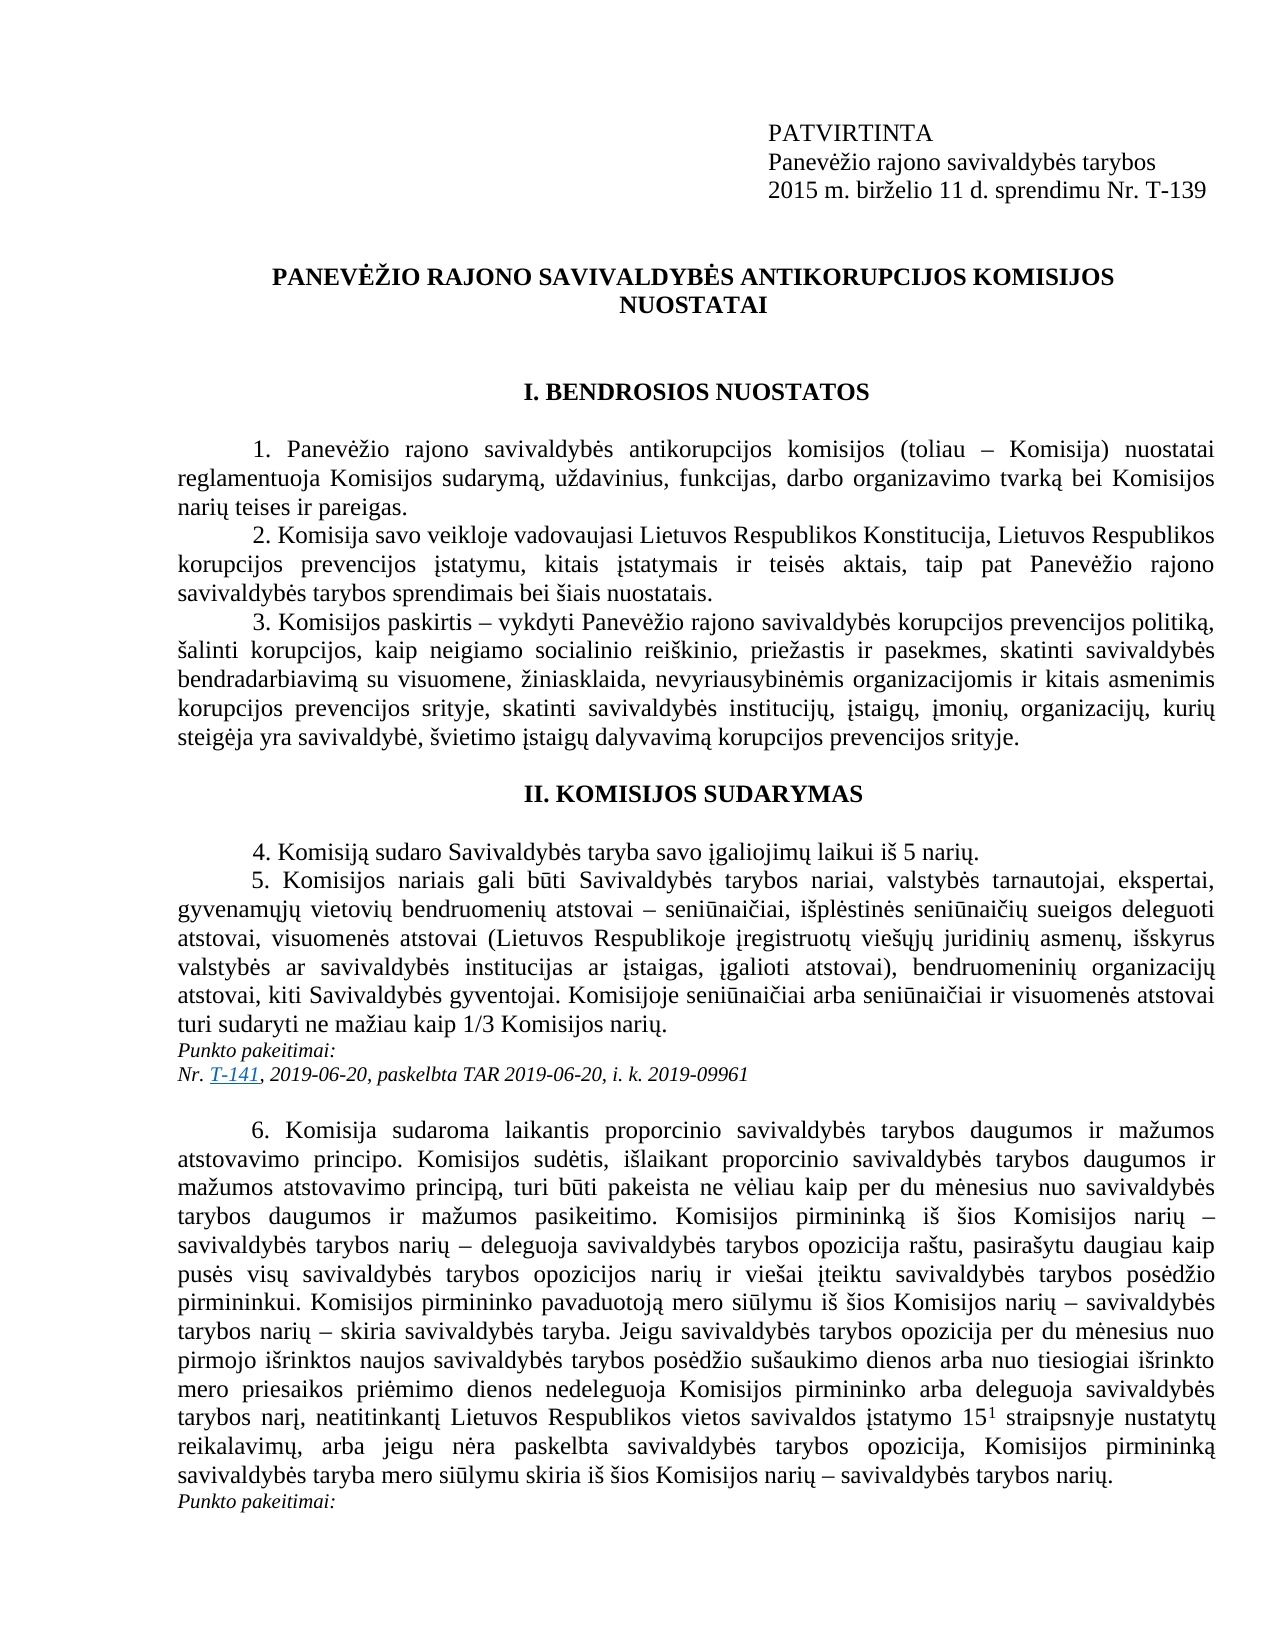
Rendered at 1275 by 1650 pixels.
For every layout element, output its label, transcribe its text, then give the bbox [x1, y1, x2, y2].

text 2015 m. birželio 11 d. sprendimu Nr. T-139 [633, 176, 1216, 204]
text Punkto pakeitimai: [177, 1489, 1216, 1513]
text Nr. T-141, 2019-06-20, paskelbta TAR 2019-06-20, i. k. 2019-09961 [177, 1062, 1216, 1086]
text PANEVĖŽIO RAJONO SAVIVALDYBĖS ANTIKORUPCIJOS KOMISIJOS [177, 262, 1216, 291]
text Punkto pakeitimai: [177, 1038, 1216, 1062]
text 3. Komisijos paskirtis – vykdyti Panevėžio rajono savivaldybės korupcijos prevencijos politiką, šalinti korupcijos, kaip neigiamo socialinio reiškinio, priežastis ir pasekmes, skatinti savivaldybės bendradarbiavimą su visuomene, žiniasklaida, nevyriausybinėmis organizacijomis ir kitais asmenimis korupcijos prevencijos srityje, skatinti savivaldybės institucijų, įstaigų, įmonių, organizacijų, kurių steigėja yra savivaldybė, švietimo įstaigų dalyvavimą korupcijos prevencijos srityje. [177, 607, 1216, 751]
text 5. Komisijos nariais gali būti Savivaldybės tarybos nariai, valstybės tarnautojai, ekspertai, gyvenamųjų vietovių bendruomenių atstovai – seniūnaičiai, išplėstinės seniūnaičių sueigos deleguoti atstovai, visuomenės atstovai (Lietuvos Respublikoje įregistruotų viešųjų juridinių asmenų, išskyrus valstybės ar savivaldybės institucijas ar įstaigas, įgalioti atstovai), bendruomeninių organizacijų atstovai, kiti Savivaldybės gyventojai. Komisijoje seniūnaičiai arba seniūnaičiai ir visuomenės atstovai turi sudaryti ne mažiau kaip 1/3 Komisijos narių. [177, 866, 1216, 1038]
text II. KOMISIJOS SUDARYMAS [177, 779, 1216, 808]
text PATVIRTINTA [768, 118, 1216, 147]
text 1. Panevėžio rajono savivaldybės antikorupcijos komisijos (toliau – Komisija) nuostatai reglamentuoja Komisijos sudarymą, uždavinius, funkcijas, darbo organizavimo tvarką bei Komisijos narių teises ir pareigas. [177, 434, 1216, 521]
text 4. Komisiją sudaro Savivaldybės taryba savo įgaliojimų laikui iš 5 narių. [177, 837, 1216, 866]
text 6. Komisija sudaroma laikantis proporcinio savivaldybės tarybos daugumos ir mažumos atstovavimo principo. Komisijos sudėtis, išlaikant proporcinio savivaldybės tarybos daugumos ir mažumos atstovavimo principą, turi būti pakeista ne vėliau kaip per du mėnesius nuo savivaldybės tarybos daugumos ir mažumos pasikeitimo. Komisijos pirmininką iš šios Komisijos narių – savivaldybės tarybos narių – deleguoja savivaldybės tarybos opozicija raštu, pasirašytu daugiau kaip pusės visų savivaldybės tarybos opozicijos narių ir viešai įteiktu savivaldybės tarybos posėdžio pirmininkui. Komisijos pirmininko pavaduotoją mero siūlymu iš šios Komisijos narių – savivaldybės tarybos narių – skiria savivaldybės taryba. Jeigu savivaldybės tarybos opozicija per du mėnesius nuo pirmojo išrinktos naujos savivaldybės tarybos posėdžio sušaukimo dienos arba nuo tiesiogiai išrinkto mero priesaikos priėmimo dienos nedeleguoja Komisijos pirmininko arba deleguoja savivaldybės tarybos narį, neatitinkantį Lietuvos Respublikos vietos savivaldos įstatymo 151 straipsnyje nustatytų reikalavimų, arba jeigu nėra paskelbta savivaldybės tarybos opozicija, Komisijos pirmininką savivaldybės taryba mero siūlymu skiria iš šios Komisijos narių – savivaldybės tarybos narių. [177, 1115, 1216, 1489]
text I. BENDROSIOS NUOSTATOS [177, 377, 1216, 406]
text Panevėžio rajono savivaldybės tarybos [633, 147, 1216, 176]
text 2. Komisija savo veikloje vadovaujasi Lietuvos Respublikos Konstitucija, Lietuvos Respublikos korupcijos prevencijos įstatymu, kitais įstatymais ir teisės aktais, taip pat Panevėžio rajono savivaldybės tarybos sprendimais bei šiais nuostatais. [177, 521, 1216, 607]
text NUOSTATAI [177, 291, 1216, 319]
